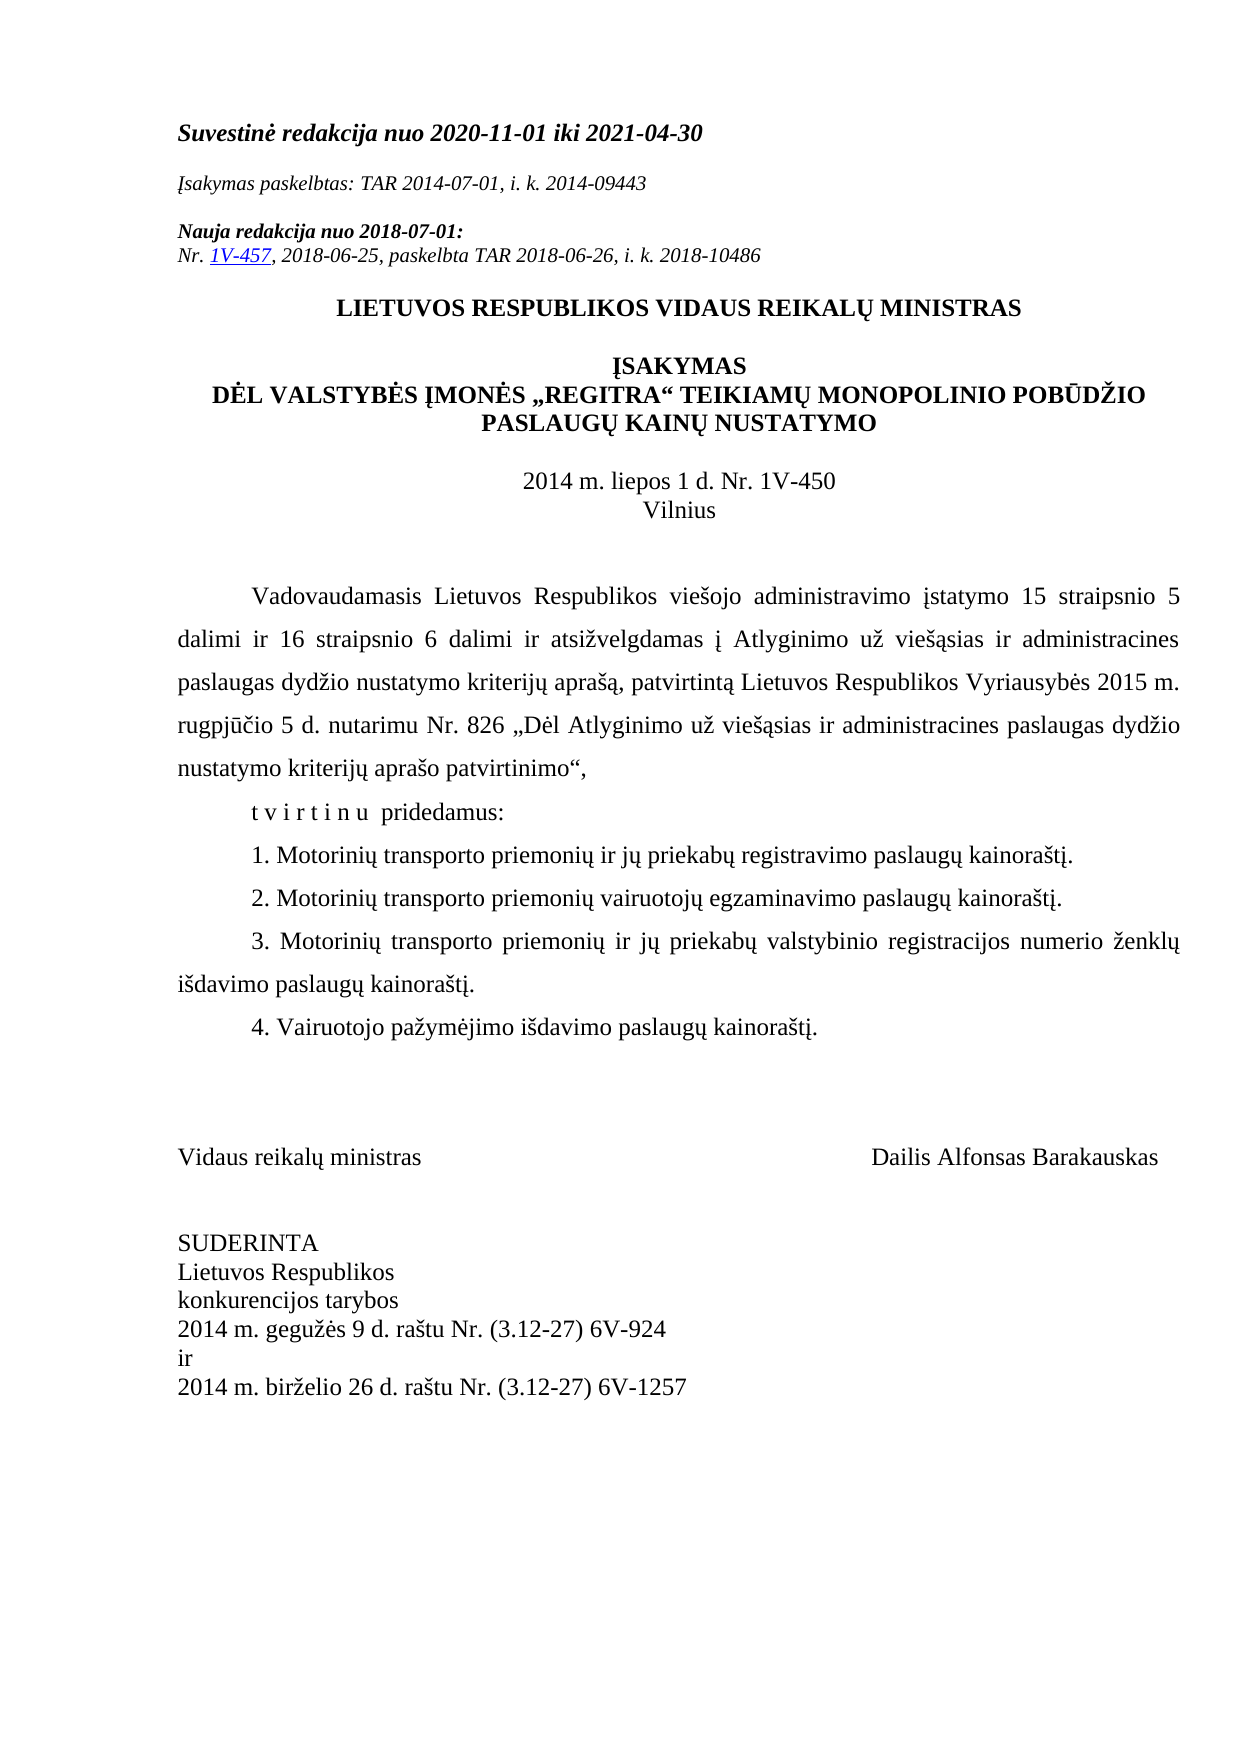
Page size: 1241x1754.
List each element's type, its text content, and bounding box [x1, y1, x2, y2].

text ir [177, 1343, 1181, 1372]
text konkurencijos tarybos [177, 1285, 1181, 1314]
text Nr. 1V-457, 2018-06-25, paskelbta TAR 2018-06-26, i. k. 2018-10486 [177, 243, 1181, 267]
text t v i r t i n u pridedamus: [177, 797, 1181, 825]
text 1. Motorinių transporto priemonių ir jų priekabų registravimo paslaugų kainoraštį. [177, 840, 1181, 868]
text LIETUVOS RESPUBLIKOS VIDAUS REIKALŲ MINISTRAS [177, 293, 1181, 322]
text 4. Vairuotojo pažymėjimo išdavimo paslaugų kainoraštį. [177, 1012, 1181, 1041]
text Vidaus reikalų ministras Dailis Alfonsas Barakauskas [177, 1142, 1181, 1170]
text ĮSAKYMAS [177, 351, 1181, 380]
text Lietuvos Respublikos [177, 1257, 1181, 1285]
text 2014 m. birželio 26 d. raštu Nr. (3.12-27) 6V-1257 [177, 1372, 1181, 1400]
text Vadovaudamasis Lietuvos Respublikos viešojo administravimo įstatymo 15 straipsnio 5 dalimi ir 16 straipsnio 6 dalimi ir atsižvelgdamas į Atlyginimo už viešąsias ir administracines paslaugas dydžio nustatymo kriterijų aprašą, patvirtintą Lietuvos Respublikos Vyriausybės 2015 m. rugpjūčio 5 d. nutarimu Nr. 826 „Dėl Atlyginimo už viešąsias ir administracines paslaugas dydžio nustatymo kriterijų aprašo patvirtinimo“, [177, 581, 1181, 782]
text Įsakymas paskelbtas: TAR 2014-07-01, i. k. 2014-09443 [177, 171, 1181, 195]
text 2. Motorinių transporto priemonių vairuotojų egzaminavimo paslaugų kainoraštį. [177, 883, 1181, 912]
text 2014 m. gegužės 9 d. raštu Nr. (3.12-27) 6V-924 [177, 1314, 1181, 1343]
text 2014 m. liepos 1 d. Nr. 1V-450 [177, 466, 1181, 495]
text 3. Motorinių transporto priemonių ir jų priekabų valstybinio registracijos numerio ženklų išdavimo paslaugų kainoraštį. [177, 926, 1181, 998]
text Vilnius [177, 495, 1181, 523]
text DĖL VALSTYBĖS ĮMONĖS „REGITRA“ TEIKIAMŲ MONOPOLINIO POBŪDŽIO PASLAUGŲ KAINŲ nustatymo [177, 380, 1181, 437]
text Nauja redakcija nuo 2018-07-01: [177, 219, 1181, 243]
text SUDERINTA [177, 1228, 1181, 1257]
text Suvestinė redakcija nuo 2020-11-01 iki 2021-04-30 [177, 118, 1181, 147]
